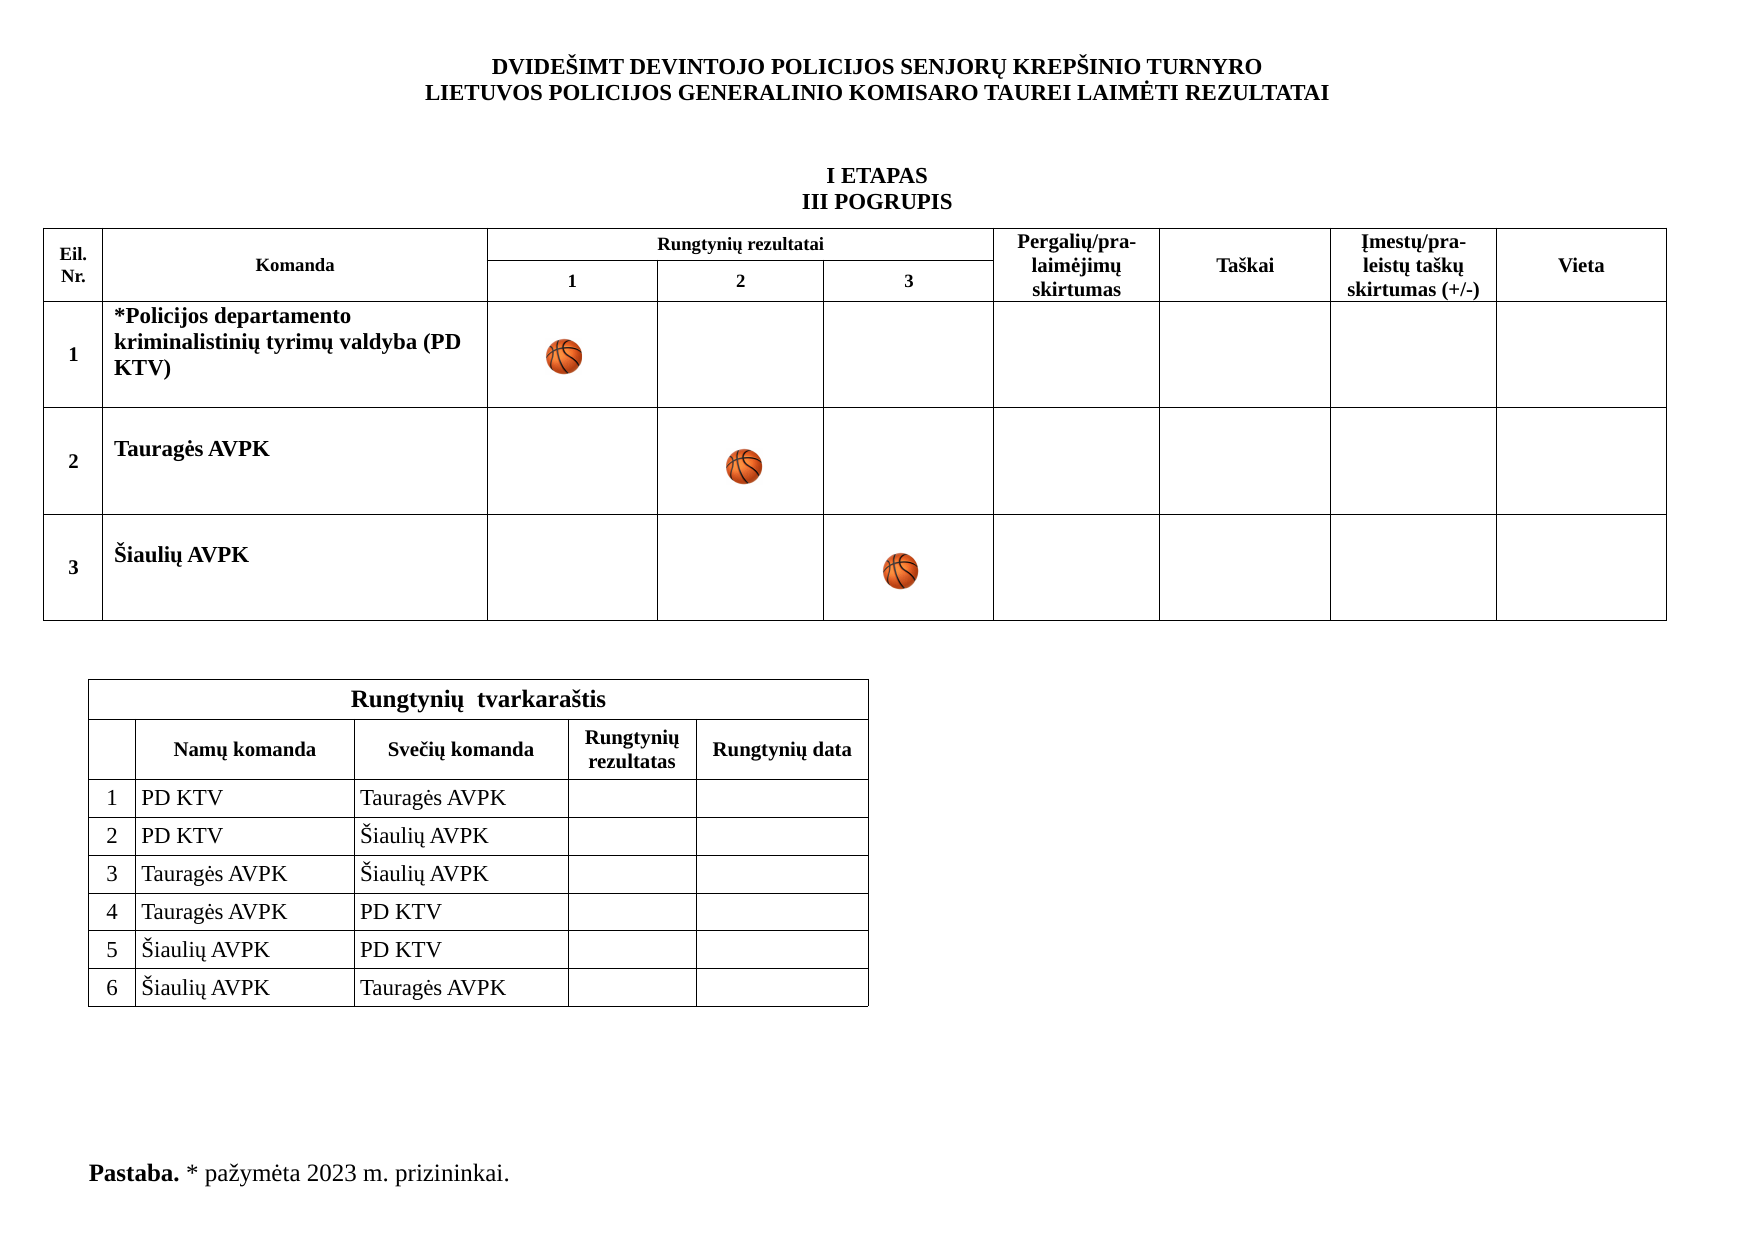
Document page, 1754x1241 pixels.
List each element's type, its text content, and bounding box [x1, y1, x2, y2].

table_cell [569, 969, 696, 1006]
picture [882, 552, 919, 590]
table_cell [697, 969, 868, 1006]
table_cell [697, 856, 868, 892]
table_cell 3 [89, 856, 135, 892]
table_cell Tauragės AVPK [355, 780, 568, 817]
table_cell Rungtynių rezultatas [569, 720, 696, 779]
picture [726, 448, 763, 485]
table_cell 1 [44, 302, 102, 407]
table_cell 6 [89, 969, 135, 1006]
table_cell [1497, 408, 1666, 514]
table_cell [1160, 515, 1330, 620]
table_cell 2 [89, 818, 135, 854]
table_cell [697, 931, 868, 968]
table_cell [488, 302, 657, 407]
table_cell [697, 818, 868, 854]
table_cell [1497, 515, 1666, 620]
table_cell Šiaulių AVPK [103, 515, 487, 620]
table_cell 4 [89, 894, 135, 930]
table_cell [1331, 408, 1496, 514]
table_cell [697, 780, 868, 817]
table_cell PD KTV [136, 780, 354, 817]
table_cell [1331, 302, 1496, 407]
table_cell [658, 302, 823, 407]
table_cell Šiaulių AVPK [136, 969, 354, 1006]
table_cell [1160, 408, 1330, 514]
table_cell 3 [44, 515, 102, 620]
table_header Įmestų/pra- leistų taškų skirtumas (+/-) [1331, 229, 1496, 301]
table_header Vieta [1497, 229, 1666, 301]
table_cell Rungtynių data [697, 720, 868, 779]
table_cell [569, 931, 696, 968]
table_cell Šiaulių AVPK [355, 818, 568, 854]
table_header Rungtynių tvarkaraštis [89, 680, 868, 719]
table_cell [569, 894, 696, 930]
table_header Rungtynių rezultatai [488, 229, 993, 259]
table_cell [1160, 302, 1330, 407]
table_cell Šiaulių AVPK [136, 931, 354, 968]
table_cell 2 [44, 408, 102, 514]
table_cell Namų komanda [136, 720, 354, 779]
table_cell [569, 780, 696, 817]
table_cell [824, 302, 993, 407]
table_cell 3 [824, 261, 993, 301]
table_cell PD KTV [355, 931, 568, 968]
table_header Taškai [1160, 229, 1330, 301]
table_cell [824, 590, 993, 620]
table_cell [89, 720, 135, 779]
table_cell [569, 818, 696, 854]
table_cell 5 [89, 931, 135, 968]
table_cell [658, 408, 823, 514]
table_header Pergalių/pra- laimėjimų skirtumas [994, 229, 1159, 301]
table_cell [697, 894, 868, 930]
table_cell [1497, 302, 1666, 407]
table_cell Svečių komanda [355, 720, 568, 779]
text I ETAPAS [88, 162, 1665, 188]
text III POGRUPIS [88, 188, 1665, 214]
table_cell [658, 515, 823, 620]
table_cell [824, 408, 993, 514]
picture [545, 338, 583, 375]
table_cell PD KTV [355, 894, 568, 930]
table_cell [994, 302, 1159, 407]
table_cell Tauragės AVPK [136, 856, 354, 892]
table_cell [994, 408, 1159, 514]
table_cell 2 [658, 261, 823, 301]
table_cell 1 [89, 780, 135, 817]
table_cell Tauragės AVPK [355, 969, 568, 1006]
table_cell Tauragės AVPK [136, 894, 354, 930]
table_cell Šiaulių AVPK [355, 856, 568, 892]
table_cell 1 [488, 261, 657, 301]
table_cell Tauragės AVPK [103, 408, 487, 514]
table_header Komanda [103, 229, 487, 301]
table_cell [1331, 515, 1496, 620]
table_cell [824, 515, 993, 589]
table_header Eil. Nr. [44, 229, 102, 301]
table_cell [488, 408, 657, 514]
table_cell [488, 515, 657, 620]
table_cell PD KTV [136, 818, 354, 854]
table_cell [569, 856, 696, 892]
table_cell *Policijos departamento kriminalistinių tyrimų valdyba (PD KTV) [103, 302, 487, 407]
table_cell [994, 515, 1159, 620]
